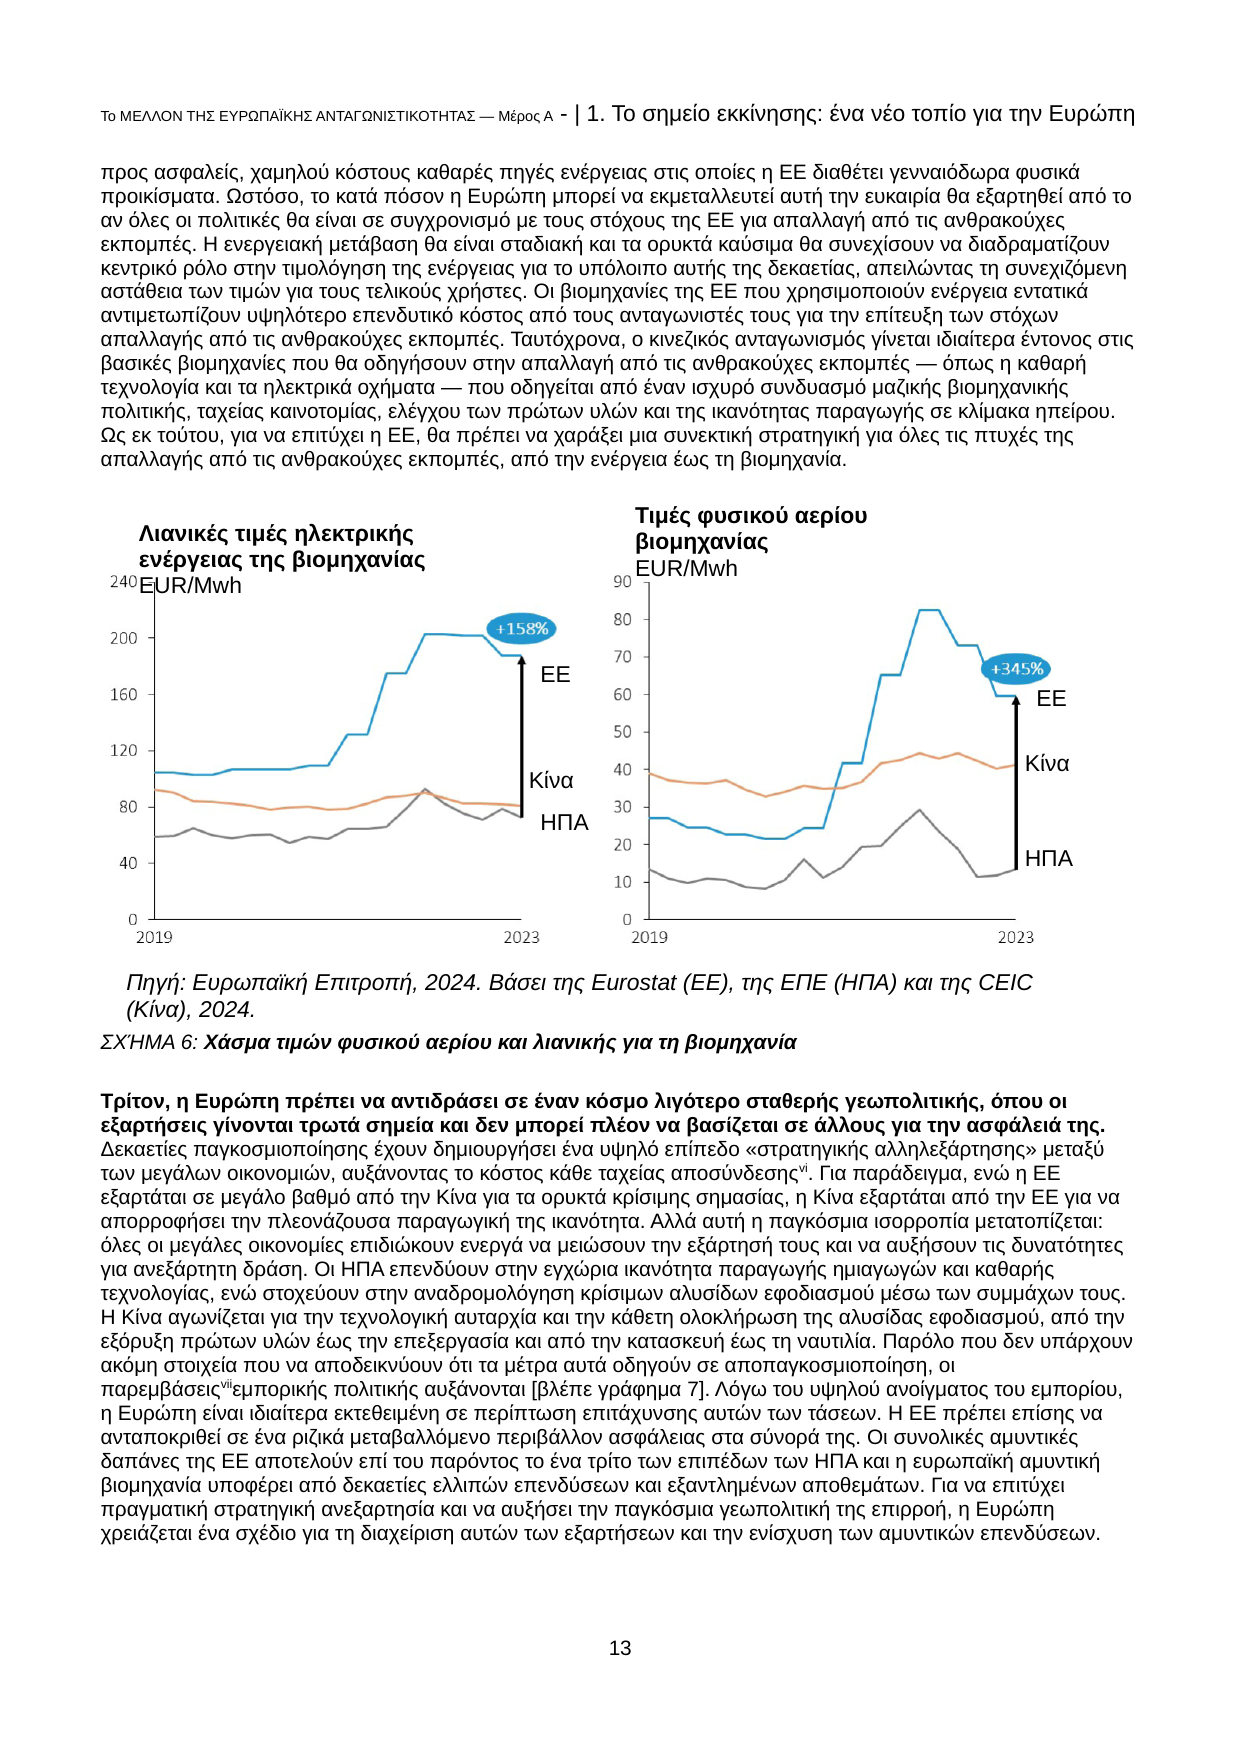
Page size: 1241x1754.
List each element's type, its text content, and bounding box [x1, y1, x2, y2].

picture [695, 562, 703, 573]
text Τρίτον, η Ευρώπη πρέπει να αντιδράσει σε έναν κόσμο λιγότερο σταθερής γεωπολιτικής, όπου οι εξαρτήσεις γίνονται τρωτά σημεία και δεν μπορεί πλέον να βασίζεται σε άλλους για την ασφάλειά της. Δεκαετίες παγκοσμιοποίησης έχουν δημιουργήσει ένα υψηλό επίπεδο «στρατηγικής αλληλεξάρτησης» μεταξύ των μεγάλων οικονομιών, αυξάνοντας το κόστος κάθε ταχείας αποσύνδεσης. Για παράδειγμα, ενώ η ΕΕ εξαρτάται σε μεγάλο βαθμό από την Κίνα για τα ορυκτά κρίσιμης σημασίας, η Κίνα εξαρτάται από την ΕΕ για να απορροφήσει την πλεονάζουσα παραγωγική της ικανότητα. Αλλά αυτή η παγκόσμια ισορροπία μετατοπίζεται: όλες οι μεγάλες οικονομίες επιδιώκουν ενεργά να μειώσουν την εξάρτησή τους και να αυξήσουν τις δυνατότητες για ανεξάρτητη δράση. Οι ΗΠΑ επενδύουν στην εγχώρια ικανότητα παραγωγής ημιαγωγών και καθαρής τεχνολογίας, ενώ στοχεύουν στην αναδρομολόγηση κρίσιμων αλυσίδων εφοδιασμού μέσω των συμμάχων τους. Η Κίνα αγωνίζεται για την τεχνολογική αυταρχία και την κάθετη ολοκλήρωση της αλυσίδας εφοδιασμού, από την εξόρυξη πρώτων υλών έως την επεξεργασία και από την κατασκευή έως τη ναυτιλία. Παρόλο που δεν υπάρχουν ακόμη στοιχεία που να αποδεικνύουν ότι τα μέτρα αυτά οδηγούν σε αποπαγκοσμιοποίηση, οι παρεμβάσειςεμπορικής πολιτικής αυξάνονται [βλέπε γράφημα 7]. Λόγω του υψηλού ανοίγματος του εμπορίου, η Ευρώπη είναι ιδιαίτερα εκτεθειμένη σε περίπτωση επιτάχυνσης αυτών των τάσεων. Η ΕΕ πρέπει επίσης να ανταποκριθεί σε ένα ριζικά μεταβαλλόμενο περιβάλλον ασφάλειας στα σύνορά της. Οι συνολικές αμυντικές δαπάνες της ΕΕ αποτελούν επί του παρόντος το ένα τρίτο των επιπέδων των ΗΠΑ και η ευρωπαϊκή αμυντική βιομηχανία υποφέρει από δεκαετίες ελλιπών επενδύσεων και εξαντλημένων αποθεμάτων. Για να επιτύχει πραγματική στρατηγική ανεξαρτησία και να αυξήσει την παγκόσμια γεωπολιτική της επιρροή, η Ευρώπη χρειάζεται ένα σχέδιο για τη διαχείριση αυτών των εξαρτήσεων και την ενίσχυση των αμυντικών επενδύσεων. [100, 1089, 1140, 1544]
text προς ασφαλείς, χαμηλού κόστους καθαρές πηγές ενέργειας στις οποίες η ΕΕ διαθέτει γενναιόδωρα φυσικά προικίσματα. Ωστόσο, το κατά πόσον η Ευρώπη μπορεί να εκμεταλλευτεί αυτή την ευκαιρία θα εξαρτηθεί από το αν όλες οι πολιτικές θα είναι σε συγχρονισμό με τους στόχους της ΕΕ για απαλλαγή από τις ανθρακούχες εκπομπές. Η ενεργειακή μετάβαση θα είναι σταδιακή και τα ορυκτά καύσιμα θα συνεχίσουν να διαδραματίζουν κεντρικό ρόλο στην τιμολόγηση της ενέργειας για το υπόλοιπο αυτής της δεκαετίας, απειλώντας τη συνεχιζόμενη αστάθεια των τιμών για τους τελικούς χρήστες. Οι βιομηχανίες της ΕΕ που χρησιμοποιούν ενέργεια εντατικά αντιμετωπίζουν υψηλότερο επενδυτικό κόστος από τους ανταγωνιστές τους για την επίτευξη των στόχων απαλλαγής από τις ανθρακούχες εκπομπές. Ταυτόχρονα, ο κινεζικός ανταγωνισμός γίνεται ιδιαίτερα έντονος στις βασικές βιομηχανίες που θα οδηγήσουν στην απαλλαγή από τις ανθρακούχες εκπομπές — όπως η καθαρή τεχνολογία και τα ηλεκτρικά οχήματα — που οδηγείται από έναν ισχυρό συνδυασμό μαζικής βιομηχανικής πολιτικής, ταχείας καινοτομίας, ελέγχου των πρώτων υλών και της ικανότητας παραγωγής σε κλίμακα ηπείρου. Ως εκ τούτου, για να επιτύχει η ΕΕ, θα πρέπει να χαράξει μια συνεκτική στρατηγική για όλες τις πτυχές της απαλλαγής από τις ανθρακούχες εκπομπές, από την ενέργεια έως τη βιομηχανία. [100, 159, 1140, 471]
picture [100, 562, 1075, 945]
picture [654, 562, 663, 574]
picture [670, 562, 679, 568]
text ΣΧΉΜΑ 6: Χάσμα τιμών φυσικού αερίου και λιανικής για τη βιομηχανία [100, 507, 1110, 1053]
